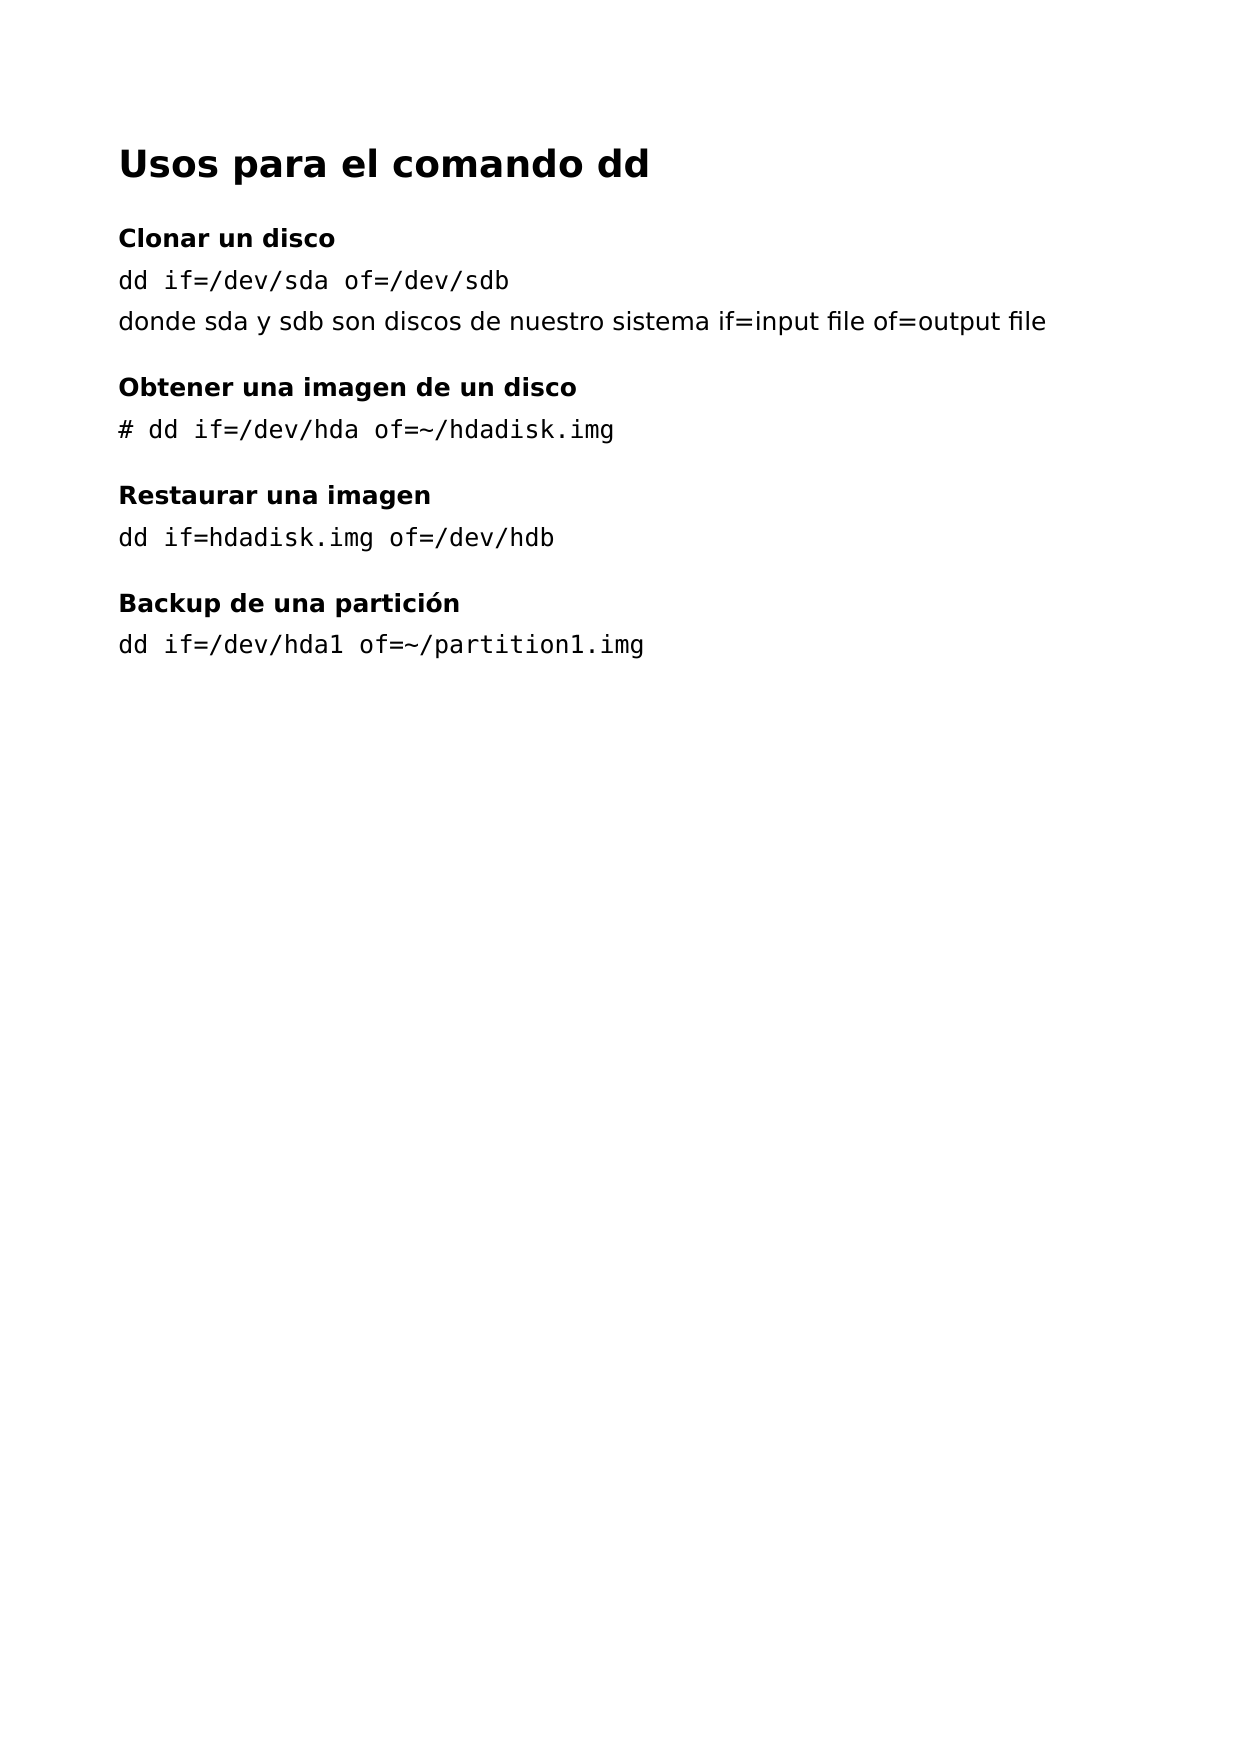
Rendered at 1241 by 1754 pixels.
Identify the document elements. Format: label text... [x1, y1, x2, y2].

text dd if=/dev/sda of=/dev/sdb [118, 266, 1122, 295]
subtitle Usos para el comando dd [118, 143, 1122, 187]
subtitle Clonar un disco [118, 224, 1122, 253]
text dd if=hdadisk.img of=/dev/hdb [118, 523, 1122, 552]
subtitle Backup de una partición [118, 589, 1122, 618]
subtitle Restaurar una imagen [118, 481, 1122, 510]
subtitle Obtener una imagen de un disco [118, 373, 1122, 403]
text # dd if=/dev/hda of=~/hdadisk.img [118, 415, 1122, 444]
text dd if=/dev/hda1 of=~/partition1.img [118, 630, 1122, 659]
text donde sda y sdb son discos de nuestro sistema if=input file of=output file [118, 307, 1122, 336]
